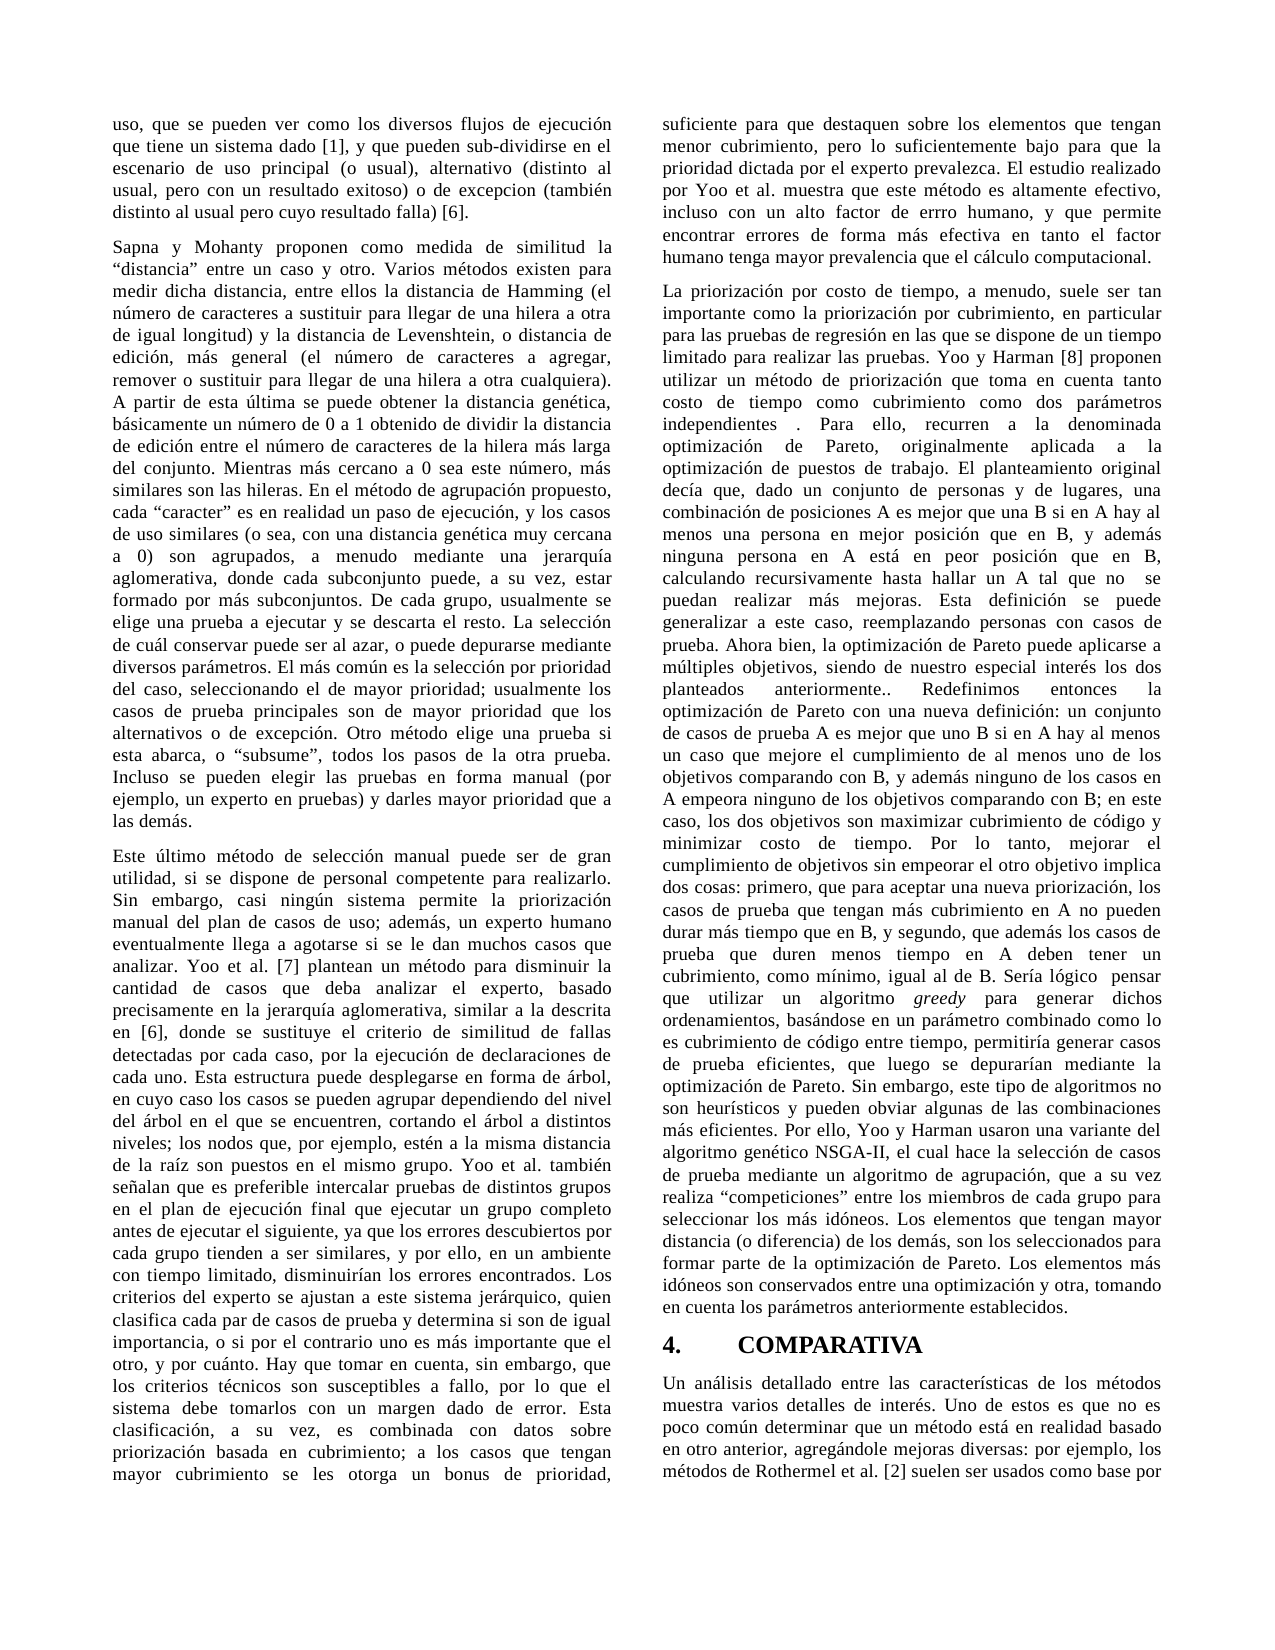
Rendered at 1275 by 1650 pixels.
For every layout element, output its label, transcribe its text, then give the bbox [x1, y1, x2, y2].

text Un análisis detallado entre las características de los métodos muestra varios detalles de interés. Uno de estos es que no es poco común determinar que un método está en realidad basado en otro anterior, agregándole mejoras diversas: por ejemplo, los métodos de Rothermel et al. [2] suelen ser usados como base por [662, 1372, 1162, 1482]
text Este último método de selección manual puede ser de gran utilidad, si se dispone de personal competente para realizarlo. Sin embargo, casi ningún sistema permite la priorización manual del plan de casos de uso; además, un experto humano eventualmente llega a agotarse si se le dan muchos casos que analizar. Yoo et al. [7] plantean un método para disminuir la cantidad de casos que deba analizar el experto, basado precisamente en la jerarquía aglomerativa, similar a la descrita en [6], donde se sustituye el criterio de similitud de fallas detectadas por cada caso, por la ejecución de declaraciones de cada uno. Esta estructura puede desplegarse en forma de árbol, en cuyo caso los casos se pueden agrupar dependiendo del nivel del árbol en el que se encuentren, cortando el árbol a distintos niveles; los nodos que, por ejemplo, estén a la misma distancia de la raíz son puestos en el mismo grupo. Yoo et al. también señalan que es preferible intercalar pruebas de distintos grupos en el plan de ejecución final que ejecutar un grupo completo antes de ejecutar el siguiente, ya que los errores descubiertos por cada grupo tienden a ser similares, y por ello, en un ambiente con tiempo limitado, disminuirían los errores encontrados. Los criterios del experto se ajustan a este sistema jerárquico, quien clasifica cada par de casos de prueba y determina si son de igual importancia, o si por el contrario uno es más importante que el otro, y por cuánto. Hay que tomar en cuenta, sin embargo, que los criterios técnicos son susceptibles a fallo, por lo que el sistema debe tomarlos con un margen dado de error. Esta clasificación, a su vez, es combinada con datos sobre priorización basada en cubrimiento; a los casos que tengan mayor cubrimiento se les otorga un bonus de prioridad, [112, 844, 613, 1484]
subtitle COMPARATIVA [662, 1330, 1162, 1359]
text uso, que se pueden ver como los diversos flujos de ejecución que tiene un sistema dado [1], y que pueden sub-dividirse en el escenario de uso principal (o usual), alternativo (distinto al usual, pero con un resultado exitoso) o de excepcion (también distinto al usual pero cuyo resultado falla) [6]. [112, 112, 613, 223]
text La priorización por costo de tiempo, a menudo, suele ser tan importante como la priorización por cubrimiento, en particular para las pruebas de regresión en las que se dispone de un tiempo limitado para realizar las pruebas. Yoo y Harman [8] proponen utilizar un método de priorización que toma en cuenta tanto costo de tiempo como cubrimiento como dos parámetros independientes . Para ello, recurren a la denominada optimización de Pareto, originalmente aplicada a la optimización de puestos de trabajo. El planteamiento original decía que, dado un conjunto de personas y de lugares, una combinación de posiciones A es mejor que una B si en A hay al menos una persona en mejor posición que en B, y además ninguna persona en A está en peor posición que en B, calculando recursivamente hasta hallar un A tal que no se puedan realizar más mejoras. Esta definición se puede generalizar a este caso, reemplazando personas con casos de prueba. Ahora bien, la optimización de Pareto puede aplicarse a múltiples objetivos, siendo de nuestro especial interés los dos planteados anteriormente.. Redefinimos entonces la optimización de Pareto con una nueva definición: un conjunto de casos de prueba A es mejor que uno B si en A hay al menos un caso que mejore el cumplimiento de al menos uno de los objetivos comparando con B, y además ninguno de los casos en A empeora ninguno de los objetivos comparando con B; en este caso, los dos objetivos son maximizar cubrimiento de código y minimizar costo de tiempo. Por lo tanto, mejorar el cumplimiento de objetivos sin empeorar el otro objetivo implica dos cosas: primero, que para aceptar una nueva priorización, los casos de prueba que tengan más cubrimiento en A no pueden durar más tiempo que en B, y segundo, que además los casos de prueba que duren menos tiempo en A deben tener un cubrimiento, como mínimo, igual al de B. Sería lógico pensar que utilizar un algoritmo greedy para generar dichos ordenamientos, basándose en un parámetro combinado como lo es cubrimiento de código entre tiempo, permitiría generar casos de prueba eficientes, que luego se depurarían mediante la optimización de Pareto. Sin embargo, este tipo de algoritmos no son heurísticos y pueden obviar algunas de las combinaciones más eficientes. Por ello, Yoo y Harman usaron una variante del algoritmo genético NSGA-II, el cual hace la selección de casos de prueba mediante un algoritmo de agrupación, que a su vez realiza “competiciones” entre los miembros de cada grupo para seleccionar los más idóneos. Los elementos que tengan mayor distancia (o diferencia) de los demás, son los seleccionados para formar parte de la optimización de Pareto. Los elementos más idóneos son conservados entre una optimización y otra, tomando en cuenta los parámetros anteriormente establecidos. [662, 279, 1162, 1317]
text Sapna y Mohanty proponen como medida de similitud la “distancia” entre un caso y otro. Varios métodos existen para medir dicha distancia, entre ellos la distancia de Hamming (el número de caracteres a sustituir para llegar de una hilera a otra de igual longitud) y la distancia de Levenshtein, o distancia de edición, más general (el número de caracteres a agregar, remover o sustituir para llegar de una hilera a otra cualquiera). A partir de esta última se puede obtener la distancia genética, básicamente un número de 0 a 1 obtenido de dividir la distancia de edición entre el número de caracteres de la hilera más larga del conjunto. Mientras más cercano a 0 sea este número, más similares son las hileras. En el método de agrupación propuesto, cada “caracter” es en realidad un paso de ejecución, y los casos de uso similares (o sea, con una distancia genética muy cercana a 0) son agrupados, a menudo mediante una jerarquía aglomerativa, donde cada subconjunto puede, a su vez, estar formado por más subconjuntos. De cada grupo, usualmente se elige una prueba a ejecutar y se descarta el resto. La selección de cuál conservar puede ser al azar, o puede depurarse mediante diversos parámetros. El más común es la selección por prioridad del caso, seleccionando el de mayor prioridad; usualmente los casos de prueba principales son de mayor prioridad que los alternativos o de excepción. Otro método elige una prueba si esta abarca, o “subsume”, todos los pasos de la otra prueba. Incluso se pueden elegir las pruebas en forma manual (por ejemplo, un experto en pruebas) y darles mayor prioridad que a las demás. [112, 235, 613, 832]
text suficiente para que destaquen sobre los elementos que tengan menor cubrimiento, pero lo suficientemente bajo para que la prioridad dictada por el experto prevalezca. El estudio realizado por Yoo et al. muestra que este método es altamente efectivo, incluso con un alto factor de errro humano, y que permite encontrar errores de forma más efectiva en tanto el factor humano tenga mayor prevalencia que el cálculo computacional. [662, 112, 1162, 267]
